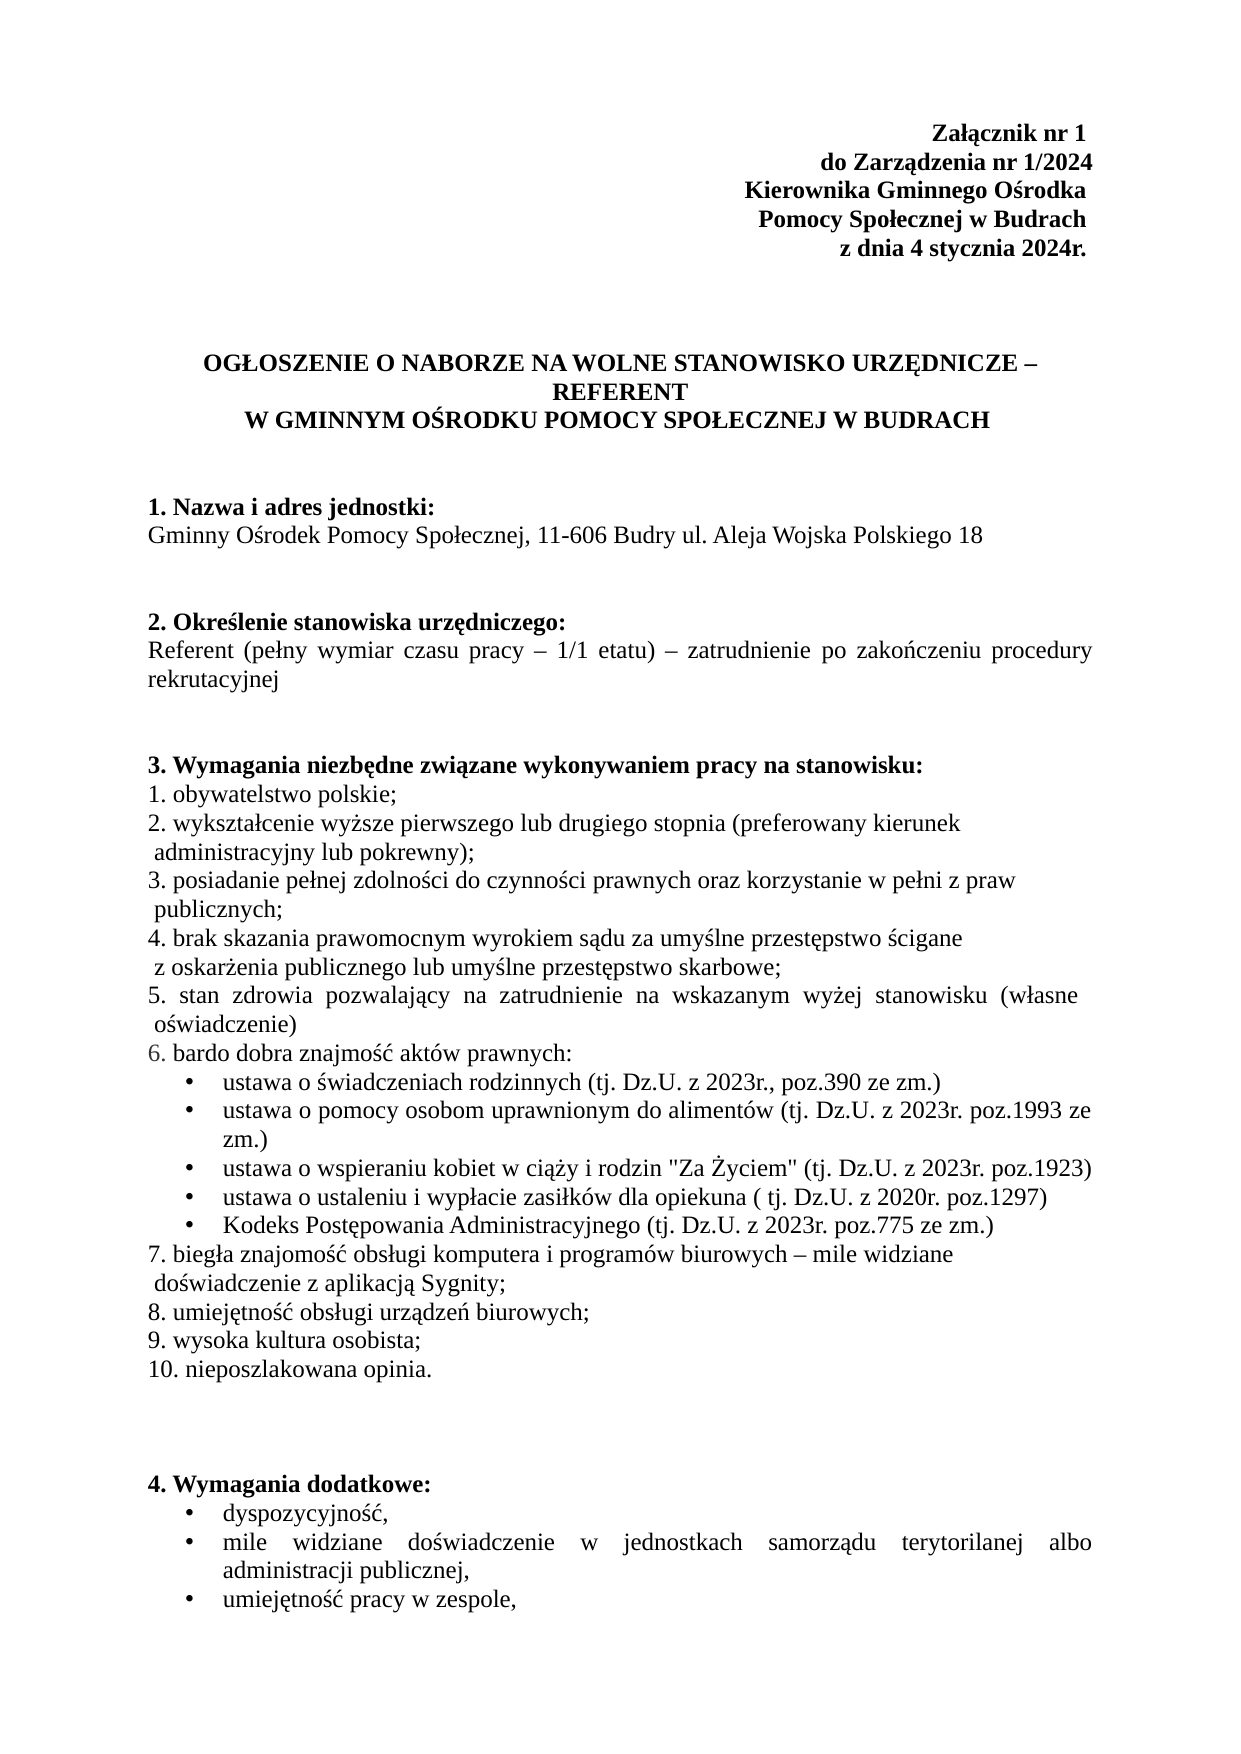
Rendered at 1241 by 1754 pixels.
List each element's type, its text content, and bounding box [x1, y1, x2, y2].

list umiejętność pracy w zespole, [185, 1584, 1093, 1613]
text 2. Określenie stanowiska urzędniczego: [148, 607, 1093, 636]
list ustawa o pomocy osobom uprawnionym do alimentów (tj. Dz.U. z 2023r. poz.1993 ze zm.) [185, 1096, 1093, 1153]
list ustawa o wspieraniu kobiet w ciąży i rodzin "Za Życiem" (tj. Dz.U. z 2023r. poz.1923) [185, 1153, 1093, 1182]
text 7. biegła znajomość obsługi komputera i programów biurowych – mile widziane [148, 1239, 1093, 1268]
list mile widziane doświadczenie w jednostkach samorządu terytorilanej albo administracji publicznej, [185, 1527, 1093, 1584]
text z oskarżenia publicznego lub umyślne przestępstwo skarbowe; [148, 952, 1093, 981]
text doświadczenie z aplikacją Sygnity; [148, 1268, 1093, 1297]
text 8. umiejętność obsługi urządzeń biurowych; [148, 1297, 1093, 1326]
text Gminny Ośrodek Pomocy Społecznej, 11-606 Budry ul. Aleja Wojska Polskiego 18 [148, 521, 1093, 549]
text do Zarządzenia nr 1/2024 [148, 147, 1093, 176]
text 3. Wymagania niezbędne związane wykonywaniem pracy na stanowisku: [148, 751, 1093, 779]
text 6. bardo dobra znajmość aktów prawnych: [148, 1038, 1093, 1067]
text 10. nieposzlakowana opinia. [148, 1354, 1093, 1383]
text OGŁOSZENIE O NABORZE NA WOLNE STANOWISKO URZĘDNICZE – REFERENT [148, 348, 1093, 406]
text 4. Wymagania dodatkowe: [148, 1469, 1093, 1498]
text 9. wysoka kultura osobista; [148, 1326, 1093, 1354]
list dyspozycyjność, [185, 1498, 1093, 1527]
text 3. posiadanie pełnej zdolności do czynności prawnych oraz korzystanie w pełni z praw [148, 866, 1093, 894]
text administracyjny lub pokrewny); [148, 837, 1093, 866]
text 2. wykształcenie wyższe pierwszego lub drugiego stopnia (preferowany kierunek [148, 808, 1093, 837]
text z dnia 4 stycznia 2024r. [148, 233, 1093, 262]
text Kierownika Gminnego Ośrodka [148, 176, 1093, 204]
text 4. brak skazania prawomocnym wyrokiem sądu za umyślne przestępstwo ścigane [148, 923, 1093, 952]
list ustawa o świadczeniach rodzinnych (tj. Dz.U. z 2023r., poz.390 ze zm.) [185, 1067, 1093, 1096]
text publicznych; [148, 894, 1093, 923]
text W GMINNYM OŚRODKU POMOCY SPOŁECZNEJ W BUDRACH [148, 406, 1093, 434]
list Kodeks Postępowania Administracyjnego (tj. Dz.U. z 2023r. poz.775 ze zm.) [185, 1211, 1093, 1239]
text Referent (pełny wymiar czasu pracy – 1/1 etatu) – zatrudnienie po zakończeniu procedury rekrutacyjnej [148, 636, 1093, 693]
text 1. Nazwa i adres jednostki: [148, 492, 1093, 521]
text 5. stan zdrowia pozwalający na zatrudnienie na wskazanym wyżej stanowisku (własne oświadczenie) [148, 981, 1093, 1038]
list ustawa o ustaleniu i wypłacie zasiłków dla opiekuna ( tj. Dz.U. z 2020r. poz.1297) [185, 1182, 1093, 1211]
text Pomocy Społecznej w Budrach [148, 204, 1093, 233]
text 1. obywatelstwo polskie; [148, 779, 1093, 808]
text Załącznik nr 1 [148, 118, 1093, 147]
